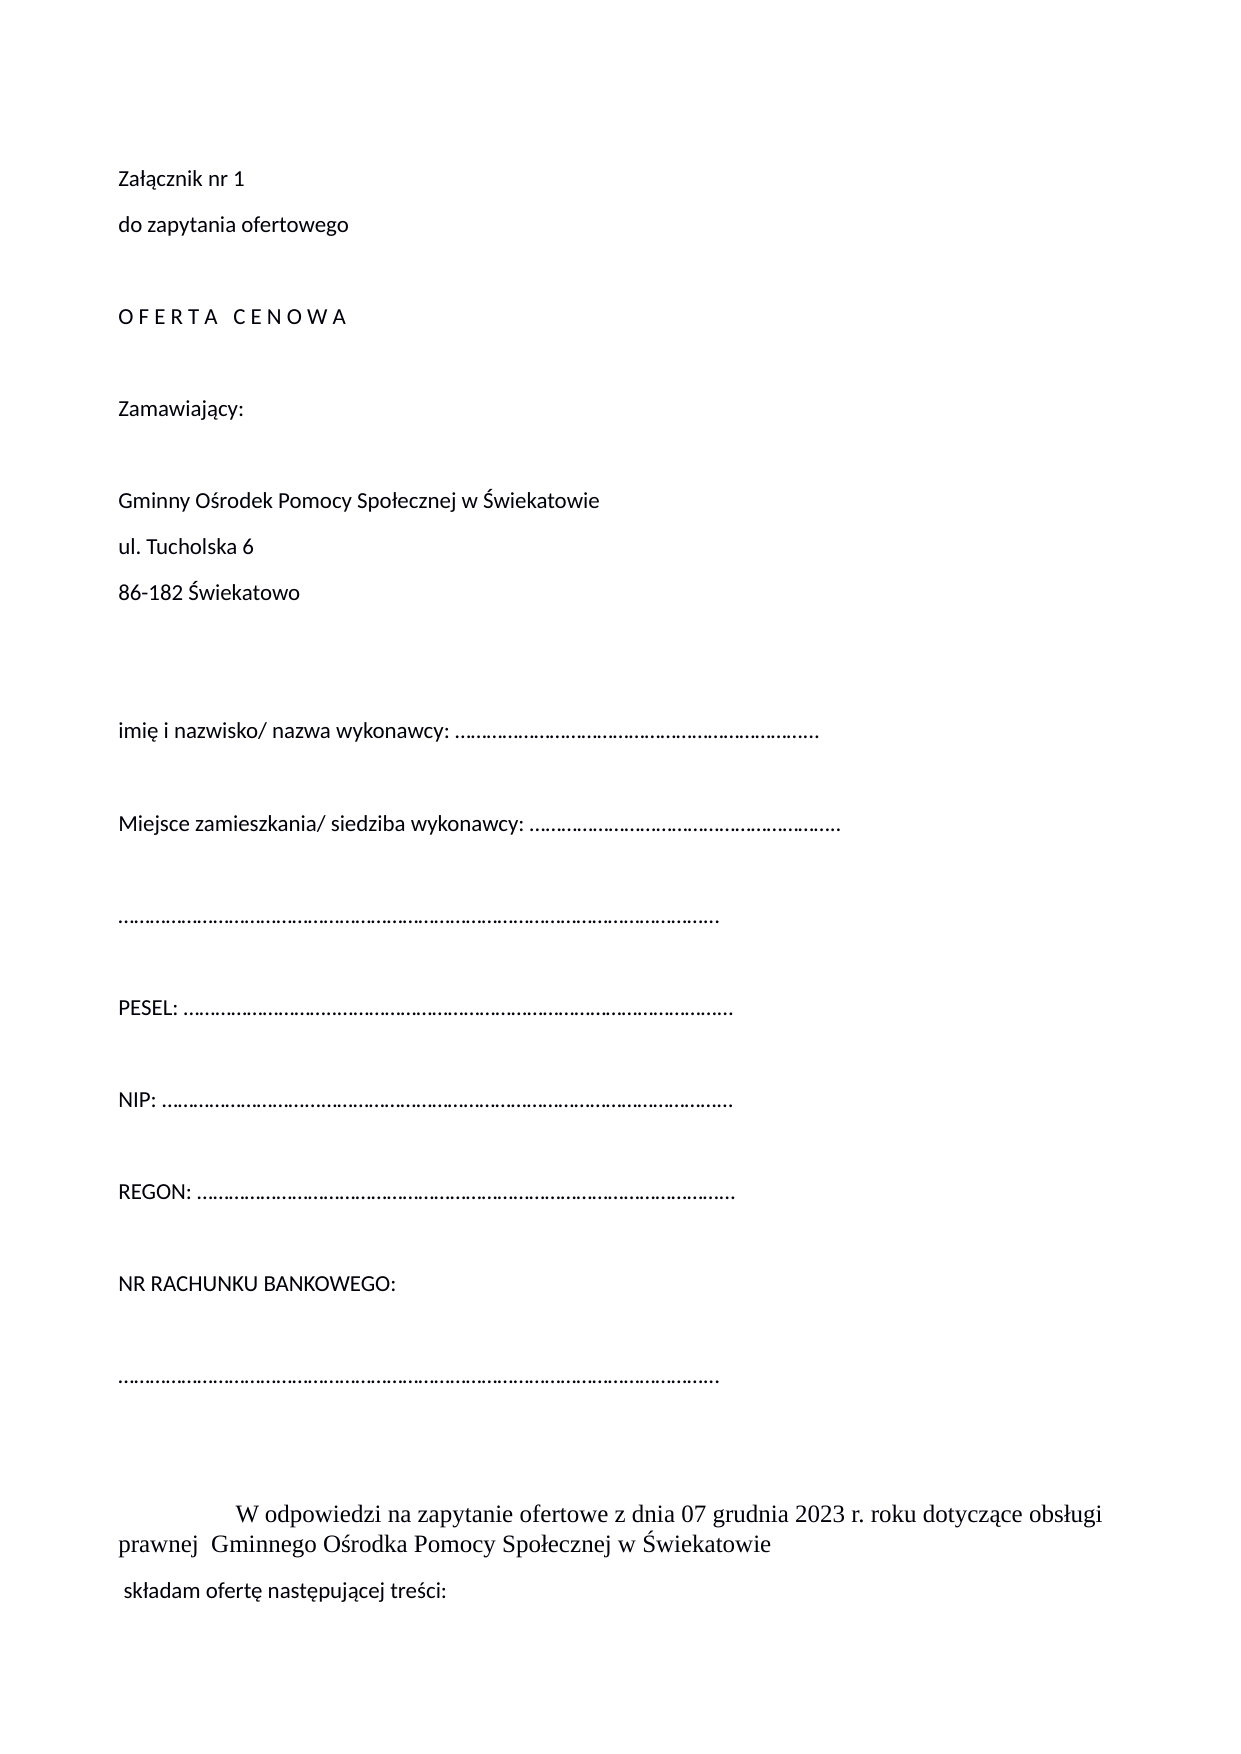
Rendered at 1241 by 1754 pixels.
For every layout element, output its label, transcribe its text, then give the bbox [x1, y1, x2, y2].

text Załącznik nr 1 [118, 164, 1122, 192]
text O F E R T A C E N O W A [118, 302, 1122, 330]
text 86-182 Świekatowo [118, 578, 1122, 607]
text REGON: ………………………………………………………………………………………... [118, 1177, 1122, 1205]
text Gminny Ośrodek Pomocy Społecznej w Świekatowie [118, 486, 1122, 514]
text ul. Tucholska 6 [118, 532, 1122, 561]
text PESEL: ………………………..………………………………………………………………... [118, 993, 1122, 1021]
text imię i nazwisko/ nazwa wykonawcy: …………………………………………………………... [118, 717, 1122, 745]
text NIP: ………………………...…………………………………………………………………... [118, 1085, 1122, 1113]
text …………………………………………………………………………………………………... [118, 901, 1122, 929]
text do zapytania ofertowego [118, 210, 1122, 238]
text Miejsce zamieszkania/ siedziba wykonawcy: ………………………………………………….. [118, 809, 1122, 837]
text NR RACHUNKU BANKOWEGO: [118, 1269, 1122, 1297]
text Zamawiający: [118, 394, 1122, 422]
text składam ofertę następującej treści: [118, 1576, 1122, 1634]
text …………………………………………………………………………………………………... [118, 1361, 1122, 1389]
text W odpowiedzi na zapytanie ofertowe z dnia 07 grudnia 2023 r. roku dotyczące obsługi prawnej Gminnego Ośrodka Pomocy Społecznej w Świekatowie [118, 1499, 1122, 1558]
